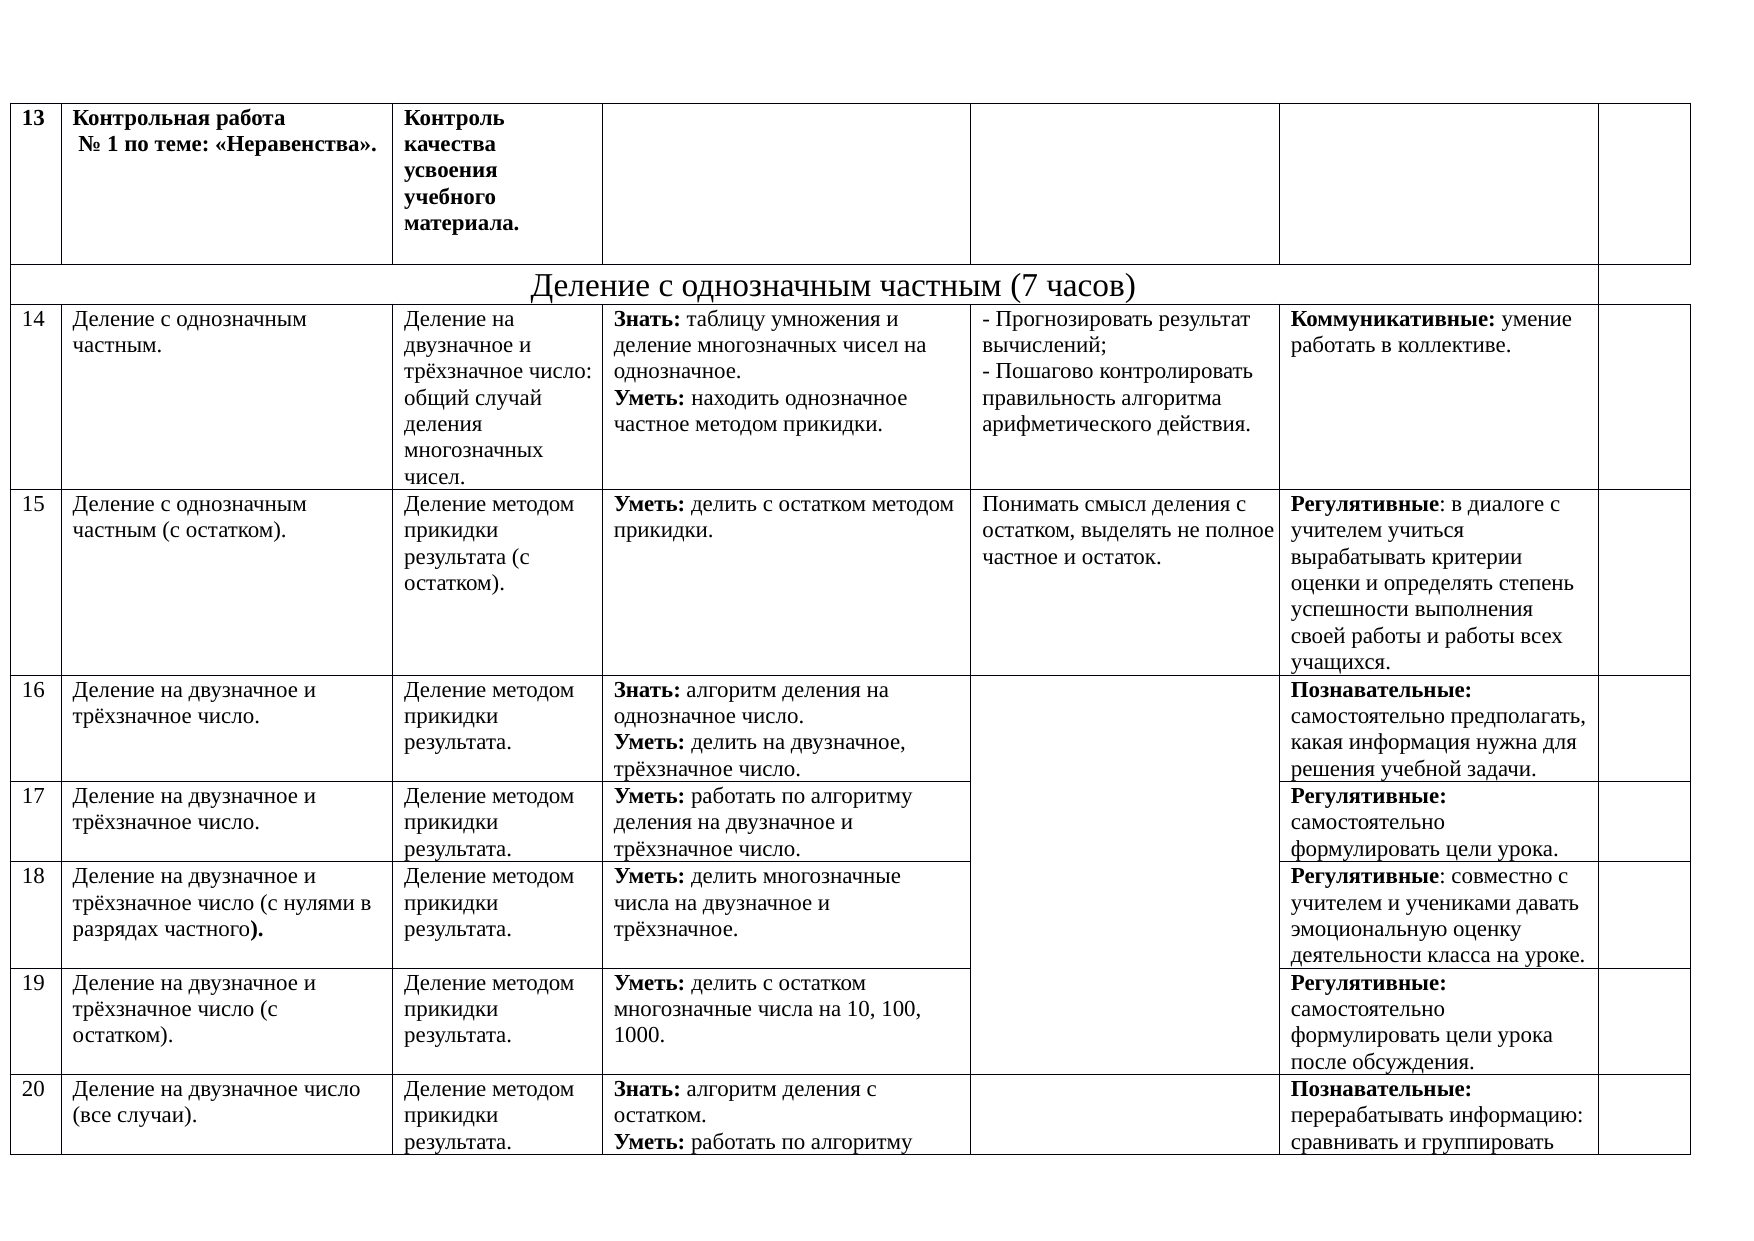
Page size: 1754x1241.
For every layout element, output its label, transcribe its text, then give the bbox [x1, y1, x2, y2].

table_cell Деление методом прикидки результата. [393, 1075, 602, 1154]
table_cell Деление на двузначное число (все случаи). [62, 1075, 392, 1154]
table_cell 13 [11, 104, 61, 264]
table_cell 19 [11, 969, 61, 1074]
table_cell 16 [11, 676, 61, 781]
table_cell Деление методом прикидки результата. [393, 782, 602, 861]
table_cell [1599, 490, 1690, 674]
table_cell Деление методом прикидки результата (с остатком). [393, 490, 602, 674]
table_cell Регулятивные: самостоятельно формулировать цели урока после обсуждения. [1280, 969, 1598, 1074]
table_cell - Прогнозировать результат вычислений; - Пошагово контролировать правильность алгоритма арифметического действия. [971, 305, 1279, 489]
table_cell Деление методом прикидки результата. [393, 676, 602, 781]
table_cell 18 [11, 862, 61, 968]
table_cell Коммуникативные: умение работать в коллективе. [1280, 305, 1598, 489]
table_cell Деление на двузначное и трёхзначное число. [62, 782, 392, 861]
table_cell Знать: алгоритм деления с остатком. Уметь: работать по алгоритму [603, 1075, 970, 1154]
table_cell [1599, 676, 1690, 781]
table_cell [971, 104, 1279, 264]
table_cell Познавательные: самостоятельно предполагать, какая информация нужна для решения учебной задачи. [1280, 676, 1598, 781]
table_cell Знать: алгоритм деления на однозначное число. Уметь: делить на двузначное, трёхзначное число. [603, 676, 970, 781]
table_cell [1599, 305, 1690, 489]
table_cell [603, 104, 970, 264]
table_cell Регулятивные: самостоятельно формулировать цели урока. [1280, 782, 1598, 861]
table_cell Деление с однозначным частным (7 часов) [11, 265, 1598, 303]
table_cell Деление с однозначным частным. [62, 305, 392, 489]
table_cell 15 [11, 490, 61, 674]
table_cell Деление методом прикидки результата. [393, 862, 602, 968]
table_cell Регулятивные: совместно с учителем и учениками давать эмоциональную оценку деятельности класса на уроке. [1280, 862, 1598, 968]
table_cell [971, 676, 1279, 1074]
table_cell 17 [11, 782, 61, 861]
table_cell Регулятивные: в диалоге с учителем учиться вырабатывать критерии оценки и определять степень успешности выполнения своей работы и работы всех учащихся. [1280, 490, 1598, 674]
table_cell Деление на двузначное и трёхзначное число (с нулями в разрядах частного). [62, 862, 392, 968]
table_cell 14 [11, 305, 61, 489]
table_cell Деление с однозначным частным (с остатком). [62, 490, 392, 674]
table_cell Уметь: работать по алгоритму деления на двузначное и трёхзначное число. [603, 782, 970, 861]
table_cell Уметь: делить с остатком многозначные числа на 10, 100, 1000. [603, 969, 970, 1074]
table_cell Деление на двузначное и трёхзначное число (с остатком). [62, 969, 392, 1074]
table_cell Деление методом прикидки результата. [393, 969, 602, 1074]
table_cell 20 [11, 1075, 61, 1154]
table_cell Деление на двузначное и трёхзначное число. [62, 676, 392, 781]
table_cell Уметь: делить многозначные числа на двузначное и трёхзначное. [603, 862, 970, 968]
table_cell Контроль качества усвоения учебного материала. [393, 104, 602, 264]
table_cell [1599, 969, 1690, 1074]
table_cell Познавательные: перерабатывать информацию: сравнивать и группировать [1280, 1075, 1598, 1154]
table_cell Деление на двузначное и трёхзначное число: общий случай деления многозначных чисел. [393, 305, 602, 489]
table_cell [971, 1075, 1279, 1154]
table_cell Контрольная работа № 1 по теме: «Неравенства». [62, 104, 392, 264]
table_cell [1599, 862, 1690, 968]
table_cell [1280, 104, 1598, 264]
table_cell [1599, 1075, 1690, 1154]
table_cell Знать: таблицу умножения и деление многозначных чисел на однозначное. Уметь: находить однозначное частное методом прикидки. [603, 305, 970, 489]
table_cell Уметь: делить с остатком методом прикидки. [603, 490, 970, 674]
table_cell Понимать смысл деления с остатком, выделять не полное частное и остаток. [971, 490, 1279, 674]
table_cell [1599, 782, 1690, 861]
table_cell [1599, 104, 1690, 264]
table_cell [1599, 265, 1691, 303]
